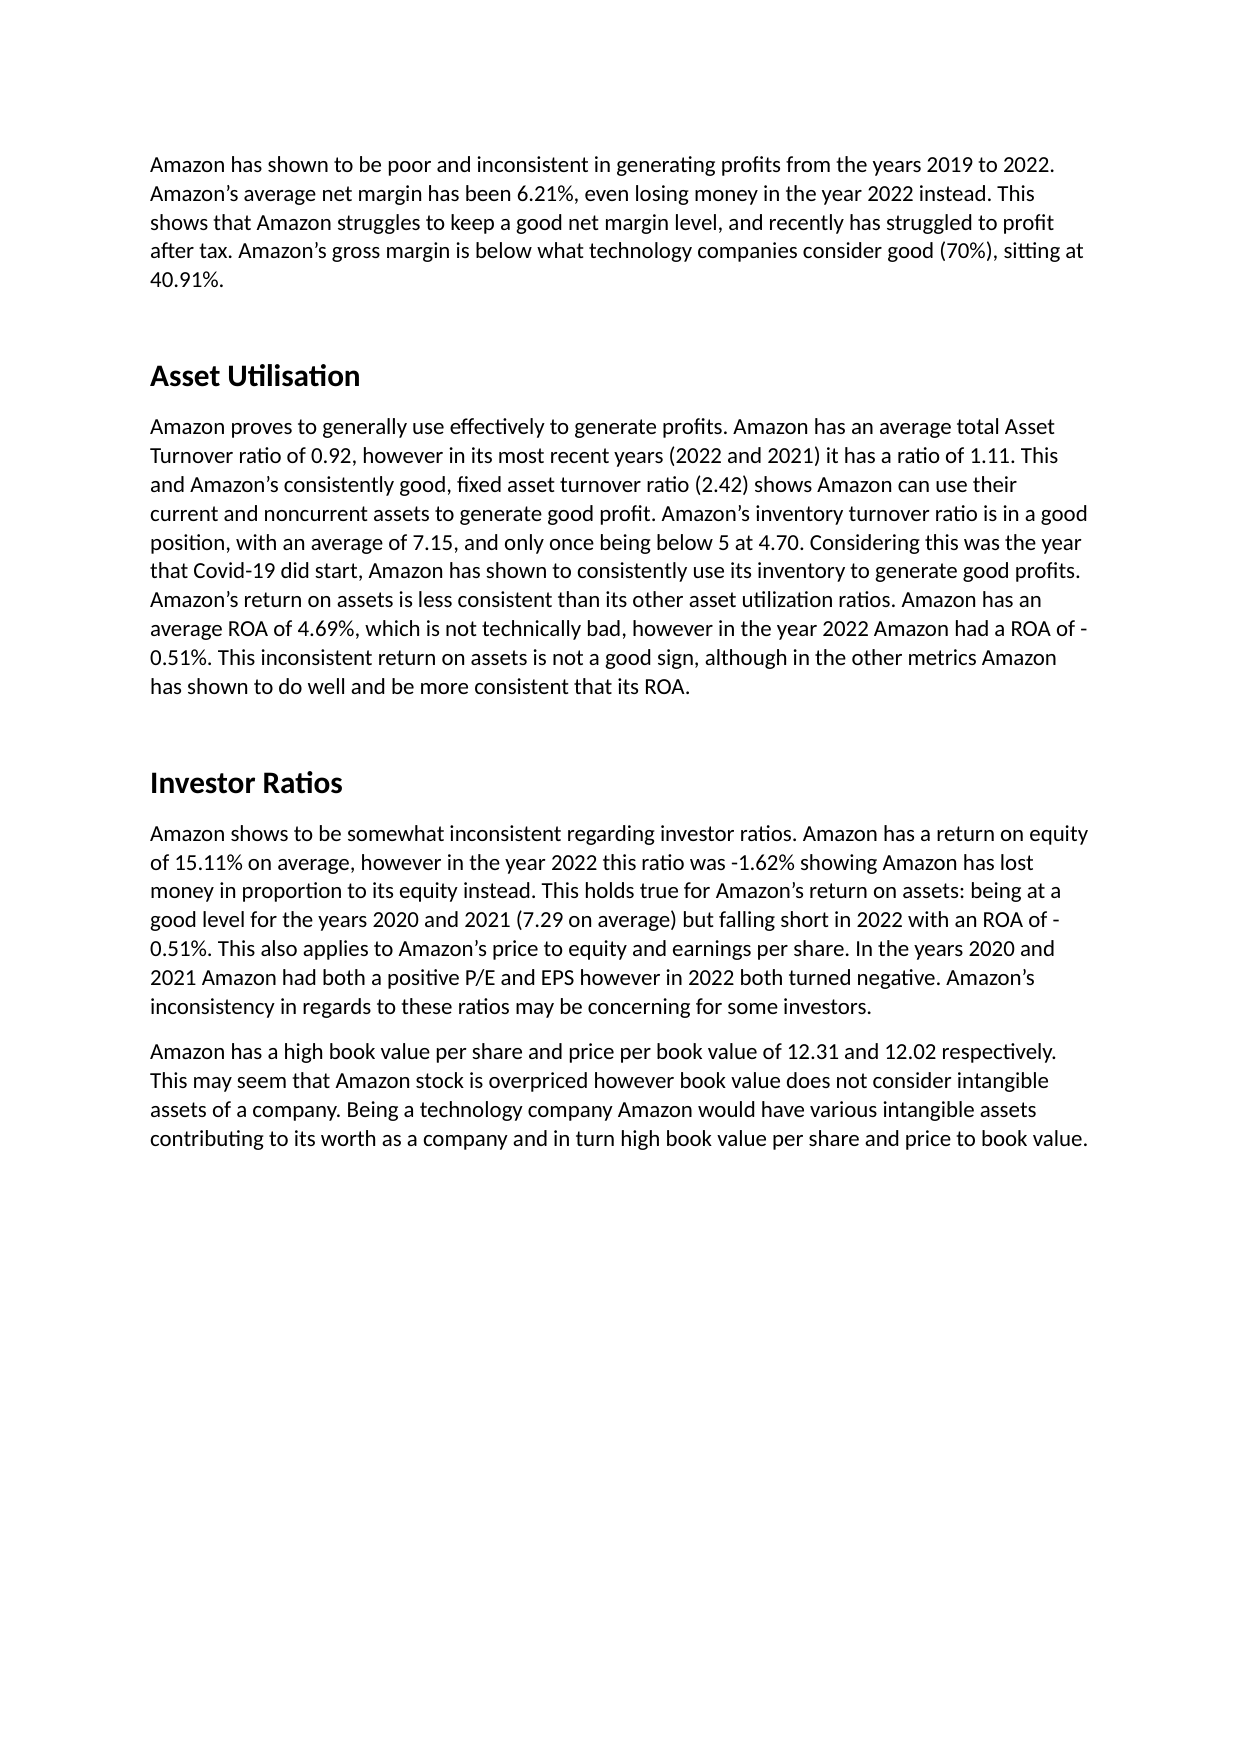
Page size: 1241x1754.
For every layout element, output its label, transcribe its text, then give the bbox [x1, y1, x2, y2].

text Amazon shows to be somewhat inconsistent regarding investor ratios. Amazon has a return on equity of 15.11% on average, however in the year 2022 this ratio was -1.62% showing Amazon has lost money in proportion to its equity instead. This holds true for Amazon’s return on assets: being at a good level for the years 2020 and 2021 (7.29 on average) but falling short in 2022 with an ROA of -0.51%. This also applies to Amazon’s price to equity and earnings per share. In the years 2020 and 2021 Amazon had both a positive P/E and EPS however in 2022 both turned negative. Amazon’s inconsistency in regards to these ratios may be concerning for some investors. [150, 819, 1090, 1020]
text Asset Utilisation [150, 356, 1090, 394]
text Amazon has a high book value per share and price per book value of 12.31 and 12.02 respectively. This may seem that Amazon stock is overpriced however book value does not consider intangible assets of a company. Being a technology company Amazon would have various intangible assets contributing to its worth as a company and in turn high book value per share and price to book value. [150, 1037, 1090, 1152]
text Amazon has shown to be poor and inconsistent in generating profits from the years 2019 to 2022. Amazon’s average net margin has been 6.21%, even losing money in the year 2022 instead. This shows that Amazon struggles to keep a good net margin level, and recently has struggled to profit after tax. Amazon’s gross margin is below what technology companies consider good (70%), sitting at 40.91%. [150, 150, 1090, 293]
text Amazon proves to generally use effectively to generate profits. Amazon has an average total Asset Turnover ratio of 0.92, however in its most recent years (2022 and 2021) it has a ratio of 1.11. This and Amazon’s consistently good, fixed asset turnover ratio (2.42) shows Amazon can use their current and noncurrent assets to generate good profit. Amazon’s inventory turnover ratio is in a good position, with an average of 7.15, and only once being below 5 at 4.70. Considering this was the year that Covid-19 did start, Amazon has shown to consistently use its inventory to generate good profits. Amazon’s return on assets is less consistent than its other asset utilization ratios. Amazon has an average ROA of 4.69%, which is not technically bad, however in the year 2022 Amazon had a ROA of -0.51%. This inconsistent return on assets is not a good sign, although in the other metrics Amazon has shown to do well and be more consistent that its ROA. [150, 412, 1090, 700]
text Investor Ratios [150, 763, 1090, 801]
